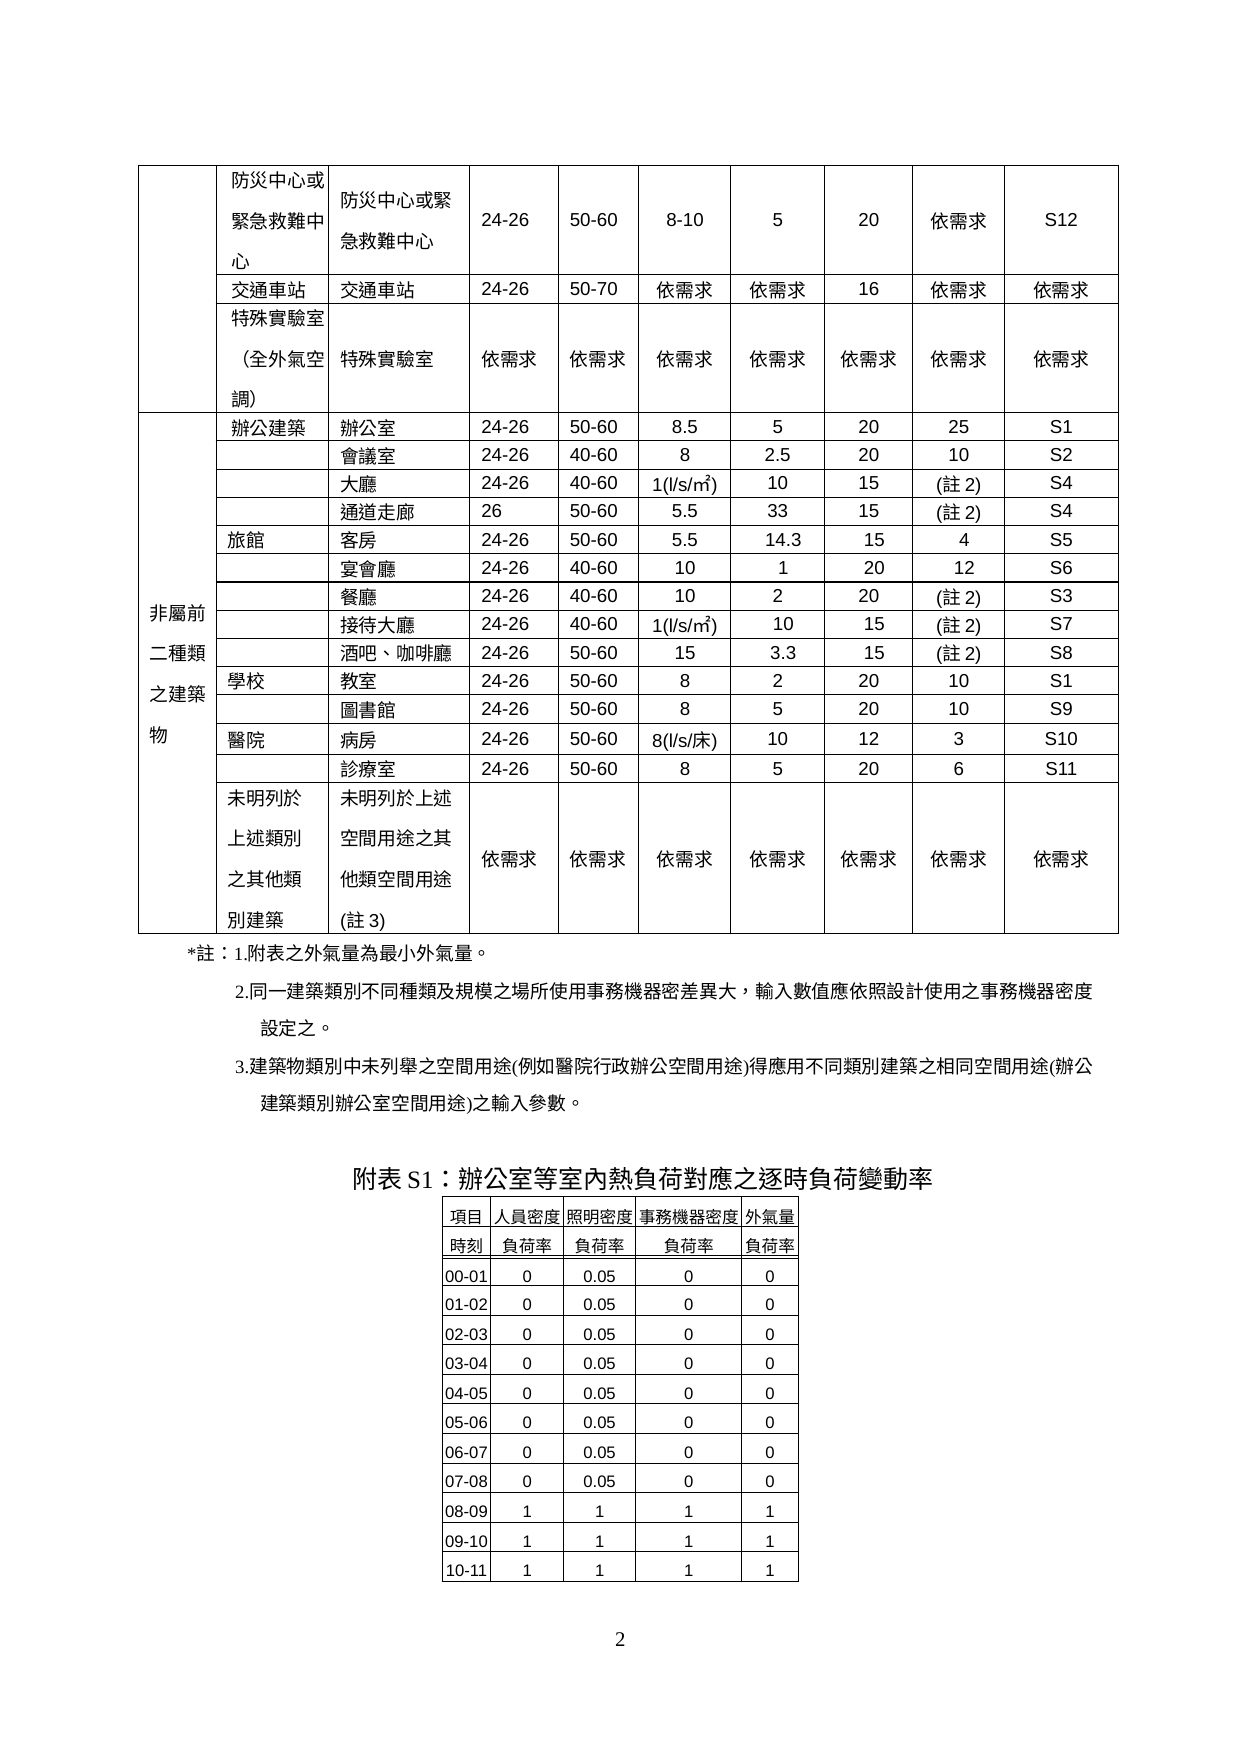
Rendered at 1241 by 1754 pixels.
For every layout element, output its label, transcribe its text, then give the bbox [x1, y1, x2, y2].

text *註：1.附表之外氣量為最小外氣量。 [187, 934, 1098, 971]
text 2.同一建築類別不同種類及規模之場所使用事務機器密差異大，輸入數值應依照設計使用之事務機器密度設定之。 [230, 971, 1098, 1046]
table_cell [217, 583, 328, 610]
table_cell 06-07 [443, 1434, 490, 1462]
table_cell 0 [636, 1404, 741, 1433]
table_cell 交通車站 [329, 275, 469, 302]
table_cell 1 [742, 1493, 798, 1522]
table_cell [217, 554, 328, 581]
table_cell 10 [731, 724, 824, 754]
table_cell 15 [825, 639, 912, 666]
table_cell 12 [825, 724, 912, 754]
table_cell 0 [742, 1375, 798, 1403]
table_cell 20 [825, 166, 912, 274]
table_cell S9 [1005, 695, 1118, 723]
table_cell 0.05 [564, 1375, 635, 1403]
table_cell 20 [825, 667, 912, 694]
table_cell 10 [731, 470, 824, 497]
table_cell 50-60 [559, 526, 638, 553]
table_cell 33 [731, 498, 824, 525]
table_cell 24-26 [470, 611, 558, 638]
table_cell 0 [742, 1345, 798, 1374]
table_cell 依需求 [559, 783, 638, 933]
table_cell 1 [491, 1552, 563, 1581]
table_cell 50-70 [559, 275, 638, 302]
table_cell 負荷率 [742, 1227, 798, 1255]
table_cell 01-02 [443, 1286, 490, 1314]
table_cell 酒吧、咖啡廳 [329, 639, 469, 666]
table_cell 依需求 [731, 275, 824, 302]
table_cell 依需求 [1005, 304, 1118, 412]
table_cell 0 [491, 1434, 563, 1462]
table_cell 學校 [217, 667, 328, 694]
table_cell 大廳 [329, 470, 469, 497]
table_cell 1 [742, 1523, 798, 1551]
table_cell S10 [1005, 724, 1118, 754]
table_cell 0 [636, 1259, 741, 1285]
table_cell 14.3 [731, 526, 824, 553]
table_cell 24-26 [470, 275, 558, 302]
table_cell 特殊實驗室 [329, 304, 469, 412]
table_cell 07-08 [443, 1464, 490, 1492]
table_cell 24-26 [470, 755, 558, 782]
table_cell 24-26 [470, 470, 558, 497]
table_cell 特殊實驗室（全外氣空調） [217, 304, 328, 412]
table_cell 40-60 [559, 441, 638, 468]
table_cell (註2) [913, 498, 1004, 525]
table_cell 50-60 [559, 166, 638, 274]
table_cell 6 [913, 755, 1004, 782]
table_cell 1 [636, 1552, 741, 1581]
table_cell S7 [1005, 611, 1118, 638]
table_cell 0 [491, 1286, 563, 1314]
table_cell (註2) [913, 611, 1004, 638]
table_cell [217, 441, 328, 468]
table_cell 1 [491, 1523, 563, 1551]
table_cell 1 [564, 1523, 635, 1551]
table_cell 防災中心或緊急救難中心 [329, 166, 469, 274]
table_cell 依需求 [639, 304, 730, 412]
table_cell 20 [825, 695, 912, 723]
table_header 事務機器密度 [636, 1197, 741, 1226]
table_cell 8 [639, 695, 730, 723]
table_cell 辦公建築 [217, 413, 328, 440]
table_cell 0 [491, 1316, 563, 1344]
table_cell 8-10 [639, 166, 730, 274]
table_cell 0 [491, 1404, 563, 1433]
table_cell 5.5 [639, 526, 730, 553]
table_header 人員密度 [491, 1197, 563, 1226]
table_cell S12 [1005, 166, 1118, 274]
table_cell 0 [742, 1316, 798, 1344]
table_cell S6 [1005, 554, 1118, 581]
table_cell 24-26 [470, 166, 558, 274]
table_cell 0 [636, 1286, 741, 1314]
table_cell 0.05 [564, 1345, 635, 1374]
table_cell 20 [825, 755, 912, 782]
table_cell 2.5 [731, 441, 824, 468]
table_cell 依需求 [913, 304, 1004, 412]
table_cell 3.3 [731, 639, 824, 666]
table_cell 診療室 [329, 755, 469, 782]
table_cell 24-26 [470, 441, 558, 468]
table_cell 10 [913, 441, 1004, 468]
table_cell 00-01 [443, 1259, 490, 1285]
table_cell 40-60 [559, 470, 638, 497]
table_cell 0 [636, 1345, 741, 1374]
table_cell 辦公室 [329, 413, 469, 440]
table_cell [217, 611, 328, 638]
table_cell 5 [731, 413, 824, 440]
table_cell 依需求 [731, 783, 824, 933]
table_cell 10 [913, 667, 1004, 694]
table_cell 3 [913, 724, 1004, 754]
table_cell 0 [636, 1375, 741, 1403]
table_cell 1 [636, 1523, 741, 1551]
table_cell 24-26 [470, 724, 558, 754]
table_cell 15 [825, 498, 912, 525]
table_cell 0.05 [564, 1286, 635, 1314]
table_cell 依需求 [470, 304, 558, 412]
table_cell 依需求 [470, 783, 558, 933]
table_cell 依需求 [913, 783, 1004, 933]
table_cell 1 [731, 554, 824, 581]
table_cell 依需求 [825, 304, 912, 412]
table_cell 0.05 [564, 1259, 635, 1285]
table_cell 0 [742, 1259, 798, 1285]
table_cell 通道走廊 [329, 498, 469, 525]
table_cell 15 [825, 470, 912, 497]
table_cell 20 [825, 583, 912, 610]
table_cell S2 [1005, 441, 1118, 468]
table_cell S4 [1005, 498, 1118, 525]
table_cell 圖書館 [329, 695, 469, 723]
table_cell 依需求 [913, 275, 1004, 302]
table_cell 依需求 [639, 275, 730, 302]
table_cell 0 [636, 1464, 741, 1492]
table_cell 10-11 [443, 1552, 490, 1581]
table_cell 旅館 [217, 526, 328, 553]
table_cell [217, 639, 328, 666]
table_cell 5.5 [639, 498, 730, 525]
table_cell 1 [564, 1552, 635, 1581]
table_cell 0 [636, 1434, 741, 1462]
table_cell 08-09 [443, 1493, 490, 1522]
table_cell [139, 166, 216, 412]
table_cell 50-60 [559, 413, 638, 440]
table_cell 24-26 [470, 667, 558, 694]
table_cell 依需求 [825, 783, 912, 933]
text 3.建築物類別中未列舉之空間用途(例如醫院行政辦公空間用途)得應用不同類別建築之相同空間用途(辦公建築類別辦公室空間用途)之輸入參數。 [230, 1046, 1098, 1121]
table_cell [217, 695, 328, 723]
table_cell 15 [825, 526, 912, 553]
table_cell 40-60 [559, 611, 638, 638]
table_header 項目 [443, 1197, 490, 1226]
table_cell 10 [639, 583, 730, 610]
table_cell S5 [1005, 526, 1118, 553]
table_cell S11 [1005, 755, 1118, 782]
table_cell 8(l/s/床) [639, 724, 730, 754]
table_cell 8 [639, 755, 730, 782]
table_cell 05-06 [443, 1404, 490, 1433]
table_cell 負荷率 [564, 1227, 635, 1255]
table_cell 0 [491, 1375, 563, 1403]
table_cell S4 [1005, 470, 1118, 497]
table_cell 0 [742, 1404, 798, 1433]
table_cell 0 [491, 1464, 563, 1492]
table_cell S1 [1005, 667, 1118, 694]
table_cell 會議室 [329, 441, 469, 468]
table_cell (註2) [913, 639, 1004, 666]
table_cell 20 [825, 441, 912, 468]
text 附表S1：辦公室等室內熱負荷對應之逐時負荷變動率 [187, 1159, 1098, 1196]
table_cell 依需求 [559, 304, 638, 412]
table_cell 8.5 [639, 413, 730, 440]
table_cell [217, 755, 328, 782]
table_cell 03-04 [443, 1345, 490, 1374]
table_cell 50-60 [559, 498, 638, 525]
table_cell 1(l/s/㎡) [639, 470, 730, 497]
table_cell 15 [825, 611, 912, 638]
table_cell 0 [636, 1316, 741, 1344]
table_cell S1 [1005, 413, 1118, 440]
table_cell 教室 [329, 667, 469, 694]
table_cell 醫院 [217, 724, 328, 754]
table_cell 25 [913, 413, 1004, 440]
table_cell 5 [731, 166, 824, 274]
table_cell 24-26 [470, 583, 558, 610]
table_cell 0 [742, 1434, 798, 1462]
table_cell 未明列於上述類別之其他類別建築 [217, 783, 328, 933]
table_cell 50-60 [559, 639, 638, 666]
table_cell 負荷率 [491, 1227, 563, 1255]
table_cell 0.05 [564, 1434, 635, 1462]
table_cell 4 [913, 526, 1004, 553]
table_cell 5 [731, 695, 824, 723]
table_cell 餐廳 [329, 583, 469, 610]
table_cell 1 [742, 1552, 798, 1581]
table_cell 2 [731, 583, 824, 610]
table_cell 24-26 [470, 695, 558, 723]
table_cell 15 [639, 639, 730, 666]
table_cell 24-26 [470, 413, 558, 440]
table_cell 16 [825, 275, 912, 302]
table_cell 50-60 [559, 695, 638, 723]
table_cell 接待大廳 [329, 611, 469, 638]
table_cell 40-60 [559, 583, 638, 610]
table_cell 24-26 [470, 526, 558, 553]
table_cell 10 [731, 611, 824, 638]
table_cell 10 [639, 554, 730, 581]
table_cell 1 [564, 1493, 635, 1522]
table_cell 50-60 [559, 755, 638, 782]
table_cell 0 [742, 1286, 798, 1314]
table_cell 24-26 [470, 554, 558, 581]
table_cell [217, 498, 328, 525]
table_cell 10 [913, 695, 1004, 723]
table_cell 1 [636, 1493, 741, 1522]
table_cell 8 [639, 441, 730, 468]
table_cell 0 [491, 1259, 563, 1285]
table_cell 防災中心或緊急救難中心 [217, 166, 328, 274]
table_cell 12 [913, 554, 1004, 581]
table_cell 交通車站 [217, 275, 328, 302]
table_cell 0.05 [564, 1404, 635, 1433]
table_cell 40-60 [559, 554, 638, 581]
table_cell 病房 [329, 724, 469, 754]
table_cell 02-03 [443, 1316, 490, 1344]
table_cell 8 [639, 667, 730, 694]
table_header 外氣量 [742, 1197, 798, 1226]
table_cell 50-60 [559, 724, 638, 754]
table_cell 20 [825, 554, 912, 581]
table_cell [217, 470, 328, 497]
table_cell 非屬前二種類之建築物 [139, 413, 216, 933]
table_cell 依需求 [1005, 275, 1118, 302]
table_cell 依需求 [731, 304, 824, 412]
table_cell 1 [491, 1493, 563, 1522]
table_cell 客房 [329, 526, 469, 553]
table_cell S3 [1005, 583, 1118, 610]
table_header 照明密度 [564, 1197, 635, 1226]
table_cell 0.05 [564, 1316, 635, 1344]
table_cell 時刻 [443, 1227, 490, 1255]
table_cell S8 [1005, 639, 1118, 666]
table_cell 1(l/s/㎡) [639, 611, 730, 638]
table_cell 50-60 [559, 667, 638, 694]
table_cell 0.05 [564, 1464, 635, 1492]
table_cell 20 [825, 413, 912, 440]
table_cell 2 [731, 667, 824, 694]
table_cell 未明列於上述空間用途之其他類空間用途(註3) [329, 783, 469, 933]
table_cell 依需求 [639, 783, 730, 933]
table_cell 09-10 [443, 1523, 490, 1551]
table_cell 0 [742, 1464, 798, 1492]
table_cell 04-05 [443, 1375, 490, 1403]
table_cell (註2) [913, 470, 1004, 497]
table_cell 5 [731, 755, 824, 782]
table_cell 宴會廳 [329, 554, 469, 581]
table_cell 依需求 [913, 166, 1004, 274]
table_cell 依需求 [1005, 783, 1118, 933]
table_cell 負荷率 [636, 1227, 741, 1255]
table_cell 26 [470, 498, 558, 525]
table_cell 24-26 [470, 639, 558, 666]
table_cell 0 [491, 1345, 563, 1374]
table_cell (註2) [913, 583, 1004, 610]
